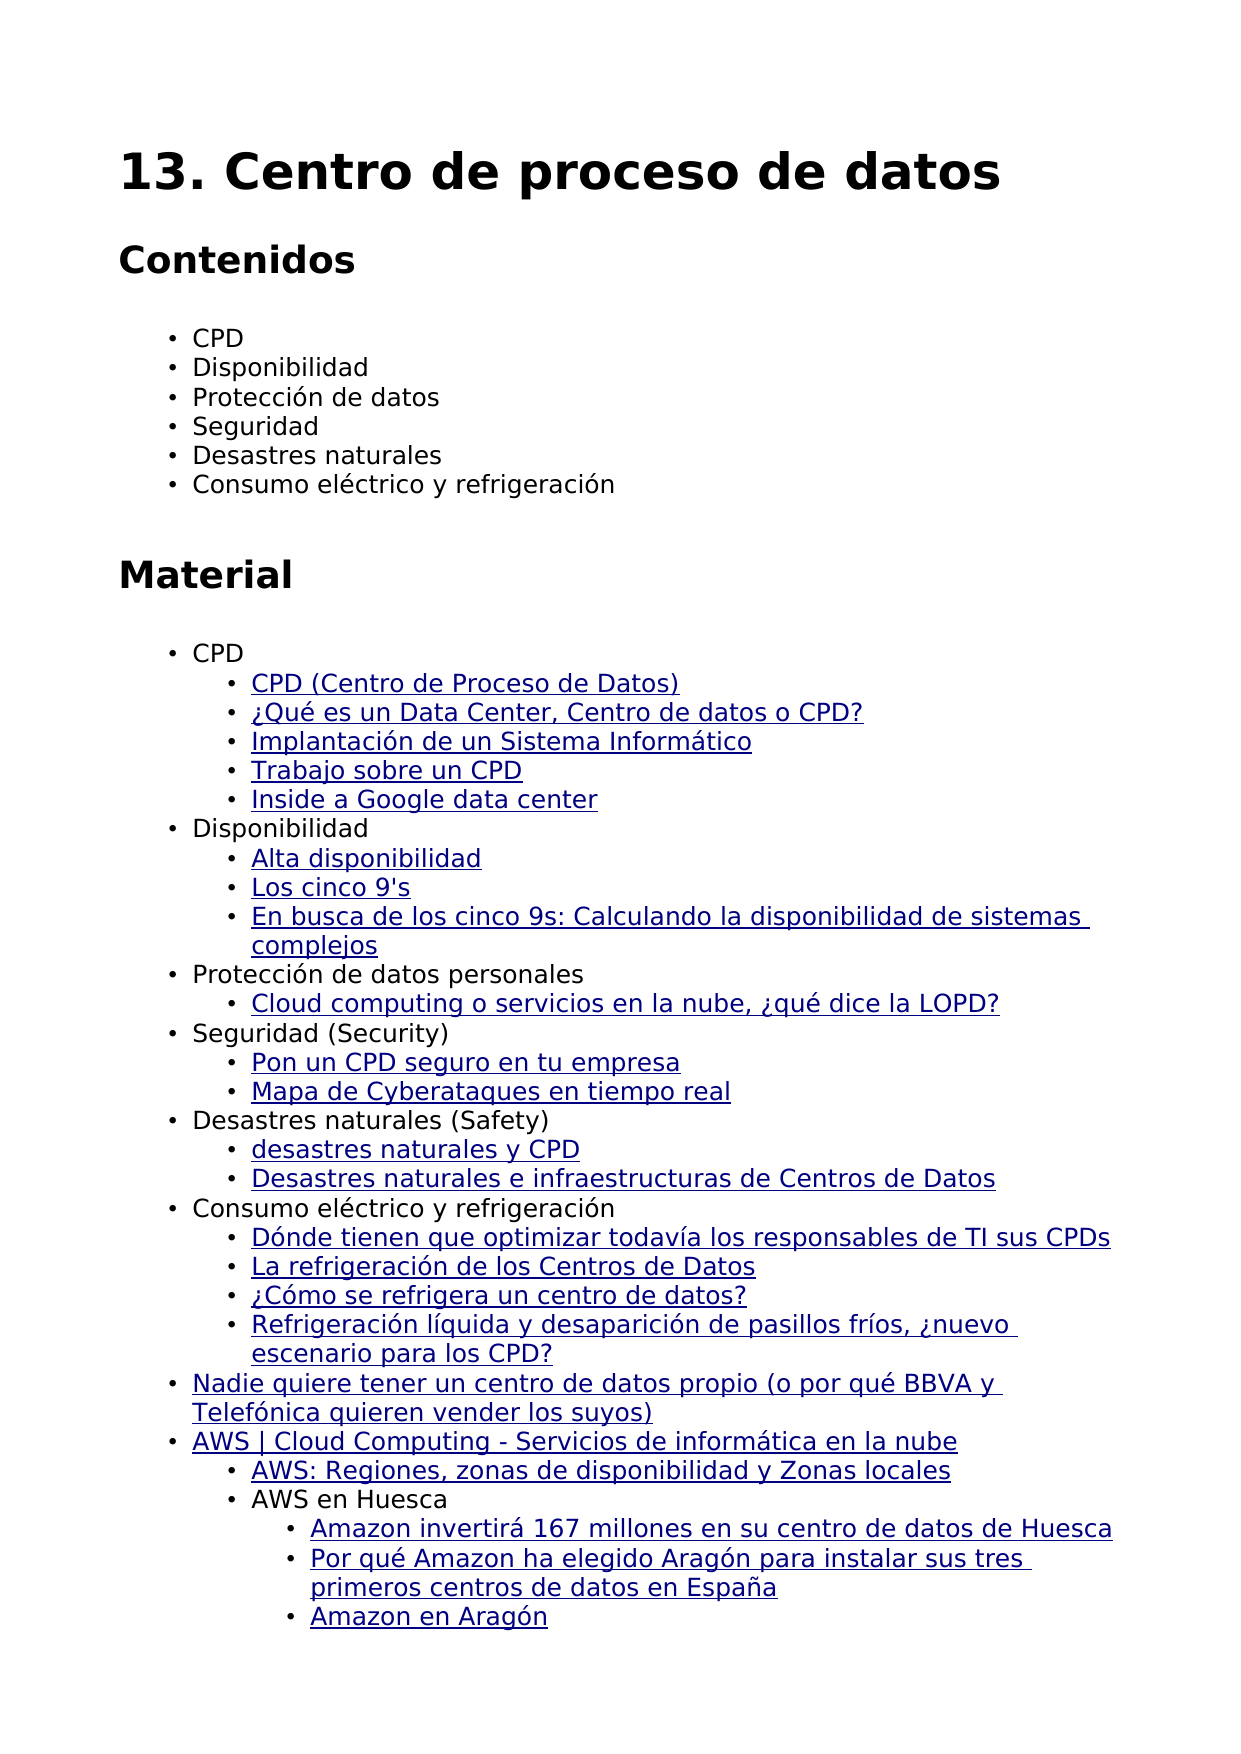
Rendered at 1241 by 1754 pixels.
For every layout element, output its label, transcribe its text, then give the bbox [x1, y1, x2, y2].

subtitle Contenidos [118, 239, 1122, 282]
list Desastres naturales (Safety) [177, 1106, 1122, 1135]
list Mapa de Cyberataques en tiempo real [236, 1077, 1122, 1106]
subtitle Material [118, 554, 1122, 598]
list Protección de datos [177, 383, 1122, 412]
list En busca de los cinco 9s: Calculando la disponibilidad de sistemas complejos [236, 902, 1122, 960]
list AWS en Huesca [236, 1485, 1122, 1514]
list Trabajo sobre un CPD [236, 756, 1122, 785]
list AWS | Cloud Computing - Servicios de informática en la nube [177, 1427, 1122, 1456]
list AWS: Regiones, zonas de disponibilidad y Zonas locales [236, 1456, 1122, 1485]
list CPD [177, 639, 1122, 669]
list Disponibilidad [177, 814, 1122, 844]
list Dónde tienen que optimizar todavía los responsables de TI sus CPDs [236, 1223, 1122, 1252]
list Consumo eléctrico y refrigeración [177, 1194, 1122, 1223]
subtitle 13. Centro de proceso de datos [118, 143, 1122, 201]
list Protección de datos personales [177, 960, 1122, 989]
list Pon un CPD seguro en tu empresa [236, 1048, 1122, 1077]
list Consumo eléctrico y refrigeración [177, 470, 1122, 499]
list Por qué Amazon ha elegido Aragón para instalar sus tres primeros centros de datos en España [295, 1544, 1122, 1602]
list Desastres naturales [177, 441, 1122, 470]
list ¿Cómo se refrigera un centro de datos? [236, 1281, 1122, 1310]
list Seguridad (Security) [177, 1019, 1122, 1048]
list CPD (Centro de Proceso de Datos) [236, 669, 1122, 698]
list Cloud computing o servicios en la nube, ¿qué dice la LOPD? [236, 989, 1122, 1019]
list Amazon en Aragón [295, 1602, 1122, 1631]
list La refrigeración de los Centros de Datos [236, 1252, 1122, 1281]
list Seguridad [177, 412, 1122, 441]
list Desastres naturales e infraestructuras de Centros de Datos [236, 1164, 1122, 1194]
list Inside a Google data center [236, 785, 1122, 814]
list Nadie quiere tener un centro de datos propio (o por qué BBVA y Telefónica quieren vender los suyos) [177, 1369, 1122, 1427]
list ¿Qué es un Data Center, Centro de datos o CPD? [236, 698, 1122, 727]
list Amazon invertirá 167 millones en su centro de datos de Huesca [295, 1514, 1122, 1544]
list Refrigeración líquida y desaparición de pasillos fríos, ¿nuevo escenario para los CPD? [236, 1310, 1122, 1369]
list Los cinco 9's [236, 873, 1122, 902]
list Implantación de un Sistema Informático [236, 727, 1122, 756]
list CPD [177, 324, 1122, 354]
list desastres naturales y CPD [236, 1135, 1122, 1164]
list Alta disponibilidad [236, 844, 1122, 873]
list Disponibilidad [177, 354, 1122, 383]
